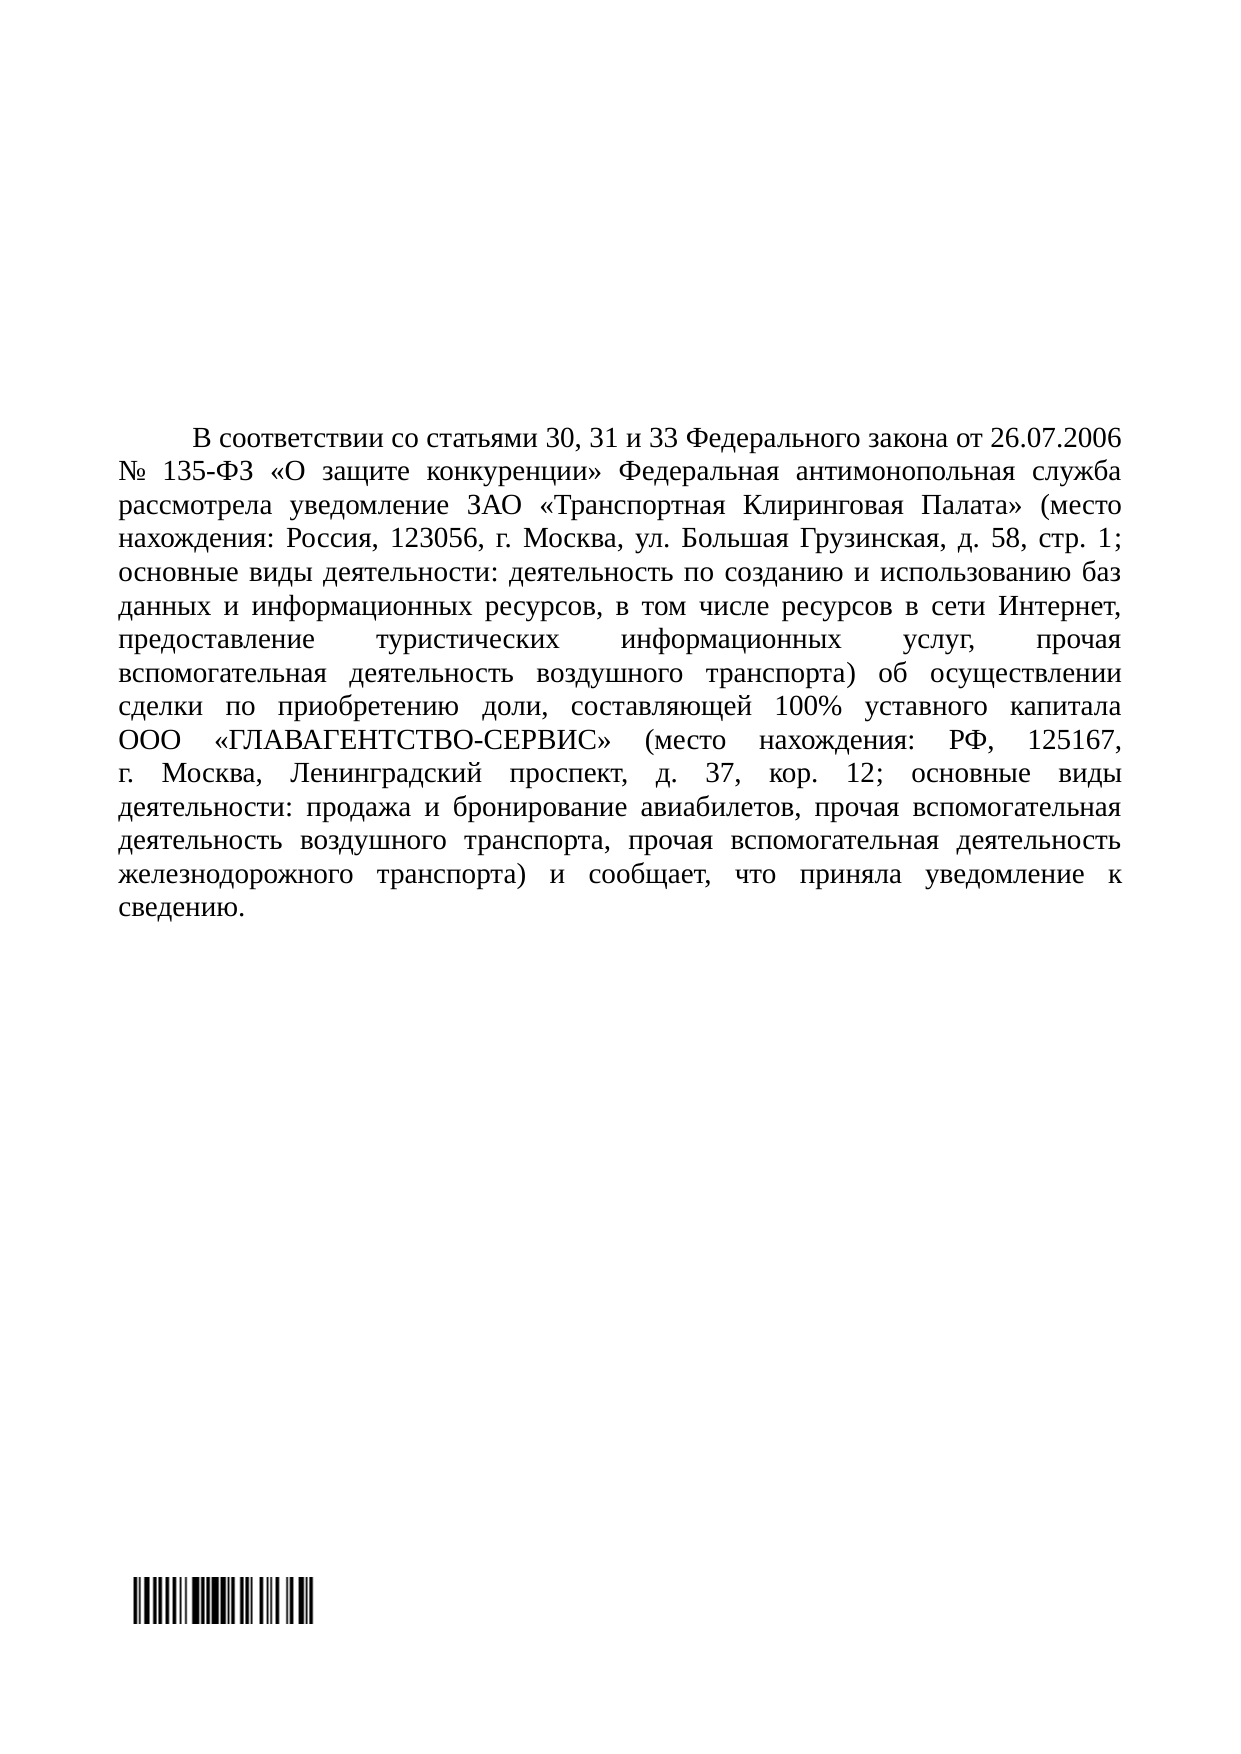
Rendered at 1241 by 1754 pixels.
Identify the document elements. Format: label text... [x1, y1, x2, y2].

text В соответствии со статьями 30, 31 и 33 Федерального закона от 26.07.2006 № 135-ФЗ «О защите конкуренции» Федеральная антимонопольная служба рассмотрела уведомление ЗАО «Транспортная Клиринговая Палата» (место нахождения: Россия, 123056, г. Москва, ул. Большая Грузинская, д. 58, стр. 1; основные виды деятельности: деятельность по созданию и использованию баз данных и информационных ресурсов, в том числе ресурсов в сети Интернет, предоставление туристических информационных услуг, прочая вспомогательная деятельность воздушного транспорта) об осуществлении сделки по приобретению доли, составляющей 100% уставного капитала ООО «ГЛАВАГЕНТСТВО-СЕРВИС» (место нахождения: РФ, 125167, г. Москва, Ленинградский проспект, д. 37, кор. 12; основные виды деятельности: продажа и бронирование авиабилетов, прочая вспомогательная деятельность воздушного транспорта, прочая вспомогательная деятельность железнодорожного транспорта) и сообщает, что приняла уведомление к сведению. [118, 420, 1122, 923]
picture [118, 1577, 331, 1624]
